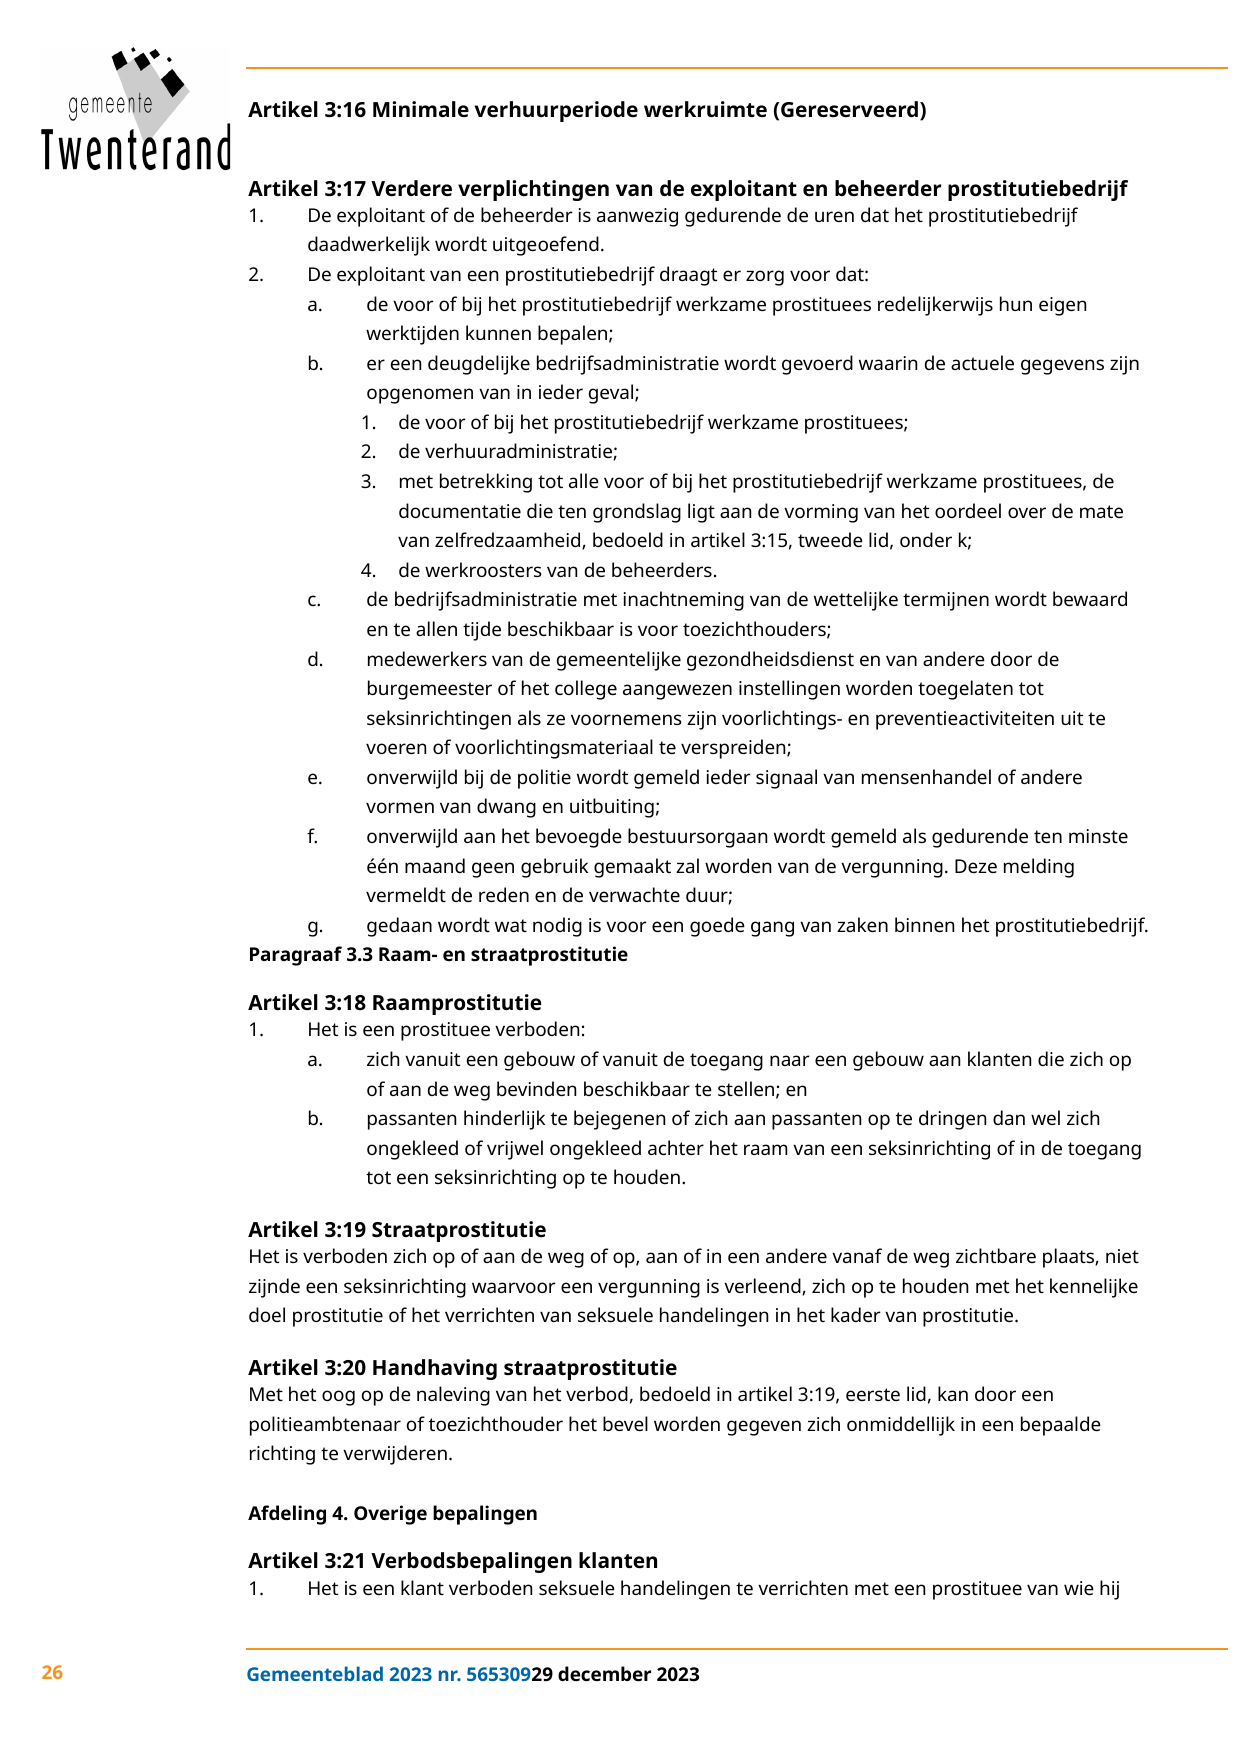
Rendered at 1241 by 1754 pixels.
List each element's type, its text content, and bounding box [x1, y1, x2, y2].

list passanten hinderlijk te bejegenen of zich aan passanten op te dringen dan wel zich ongekleed of vrijwel ongekleed achter het raam van een seksinrichting of in de toegang tot een seksinrichting op te houden. [307, 1105, 1152, 1190]
text Artikel 3:18 Raamprostitutie [248, 988, 1152, 1017]
text Artikel 3:21 Verbodsbepalingen klanten [248, 1546, 1152, 1575]
list medewerkers van de gemeentelijke gezondheidsdienst en van andere door de burgemeester of het college aangewezen instellingen worden toegelaten tot seksinrichtingen als ze voornemens zijn voorlichtings- en preventieactiviteiten uit te voeren of voorlichtingsmateriaal te verspreiden; [307, 646, 1152, 760]
text Afdeling 4. Overige bepalingen [248, 1500, 1152, 1526]
list De exploitant van een prostitutiebedrijf draagt er zorg voor dat: [248, 261, 1152, 287]
list onverwijld bij de politie wordt gemeld ieder signaal van mensenhandel of andere vormen van dwang en uitbuiting; [307, 764, 1152, 819]
text Artikel 3:20 Handhaving straatprostitutie [248, 1353, 1152, 1381]
list de verhuuradministratie; [361, 439, 1152, 464]
list Het is een klant verboden seksuele handelingen te verrichten met een prostituee van wie hij [248, 1575, 1152, 1601]
list Het is een prostituee verboden: [248, 1017, 1152, 1042]
text Met het oog op de naleving van het verbod, bedoeld in artikel 3:19, eerste lid, kan door een politieambtenaar of toezichthouder het bevel worden gegeven zich onmiddellijk in een bepaalde richting te verwijderen. [248, 1381, 1152, 1466]
list de werkroosters van de beheerders. [361, 557, 1152, 583]
list gedaan wordt wat nodig is voor een goede gang van zaken binnen het prostitutiebedrijf. [307, 912, 1152, 938]
text Artikel 3:19 Straatprostitutie [248, 1215, 1152, 1243]
list onverwijld aan het bevoegde bestuursorgaan wordt gemeld als gedurende ten minste één maand geen gebruik gemaakt zal worden van de vergunning. Deze melding vermeldt de reden en de verwachte duur; [307, 823, 1152, 908]
list zich vanuit een gebouw of vanuit de toegang naar een gebouw aan klanten die zich op of aan de weg bevinden beschikbaar te stellen; en [307, 1046, 1152, 1102]
list de bedrijfsadministratie met inachtneming van de wettelijke termijnen wordt bewaard en te allen tijde beschikbaar is voor toezichthouders; [307, 587, 1152, 642]
list de voor of bij het prostitutiebedrijf werkzame prostituees; [361, 409, 1152, 435]
list er een deugdelijke bedrijfsadministratie wordt gevoerd waarin de actuele gegevens zijn opgenomen van in ieder geval; [307, 350, 1152, 405]
list De exploitant of de beheerder is aanwezig gedurende de uren dat het prostitutiebedrijf daadwerkelijk wordt uitgeoefend. [248, 202, 1152, 257]
text Paragraaf 3.3 Raam- en straatprostitutie [248, 942, 1152, 967]
text Artikel 3:16 Minimale verhuurperiode werkruimte (Gereserveerd) [248, 95, 1152, 123]
list met betrekking tot alle voor of bij het prostitutiebedrijf werkzame prostituees, de documentatie die ten grondslag ligt aan de vorming van het oordeel over de mate van zelfredzaamheid, bedoeld in artikel 3:15, tweede lid, onder k; [361, 468, 1152, 553]
text Artikel 3:17 Verdere verplichtingen van de exploitant en beheerder prostitutiebedrijf [248, 174, 1152, 202]
text Het is verboden zich op of aan de weg of op, aan of in een andere vanaf de weg zichtbare plaats, niet zijnde een seksinrichting waarvoor een vergunning is verleend, zich op te houden met het kennelijke doel prostitutie of het verrichten van seksuele handelingen in het kader van prostitutie. [248, 1243, 1152, 1328]
list de voor of bij het prostitutiebedrijf werkzame prostituees redelijkerwijs hun eigen werktijden kunnen bepalen; [307, 291, 1152, 346]
picture [41, 47, 231, 172]
